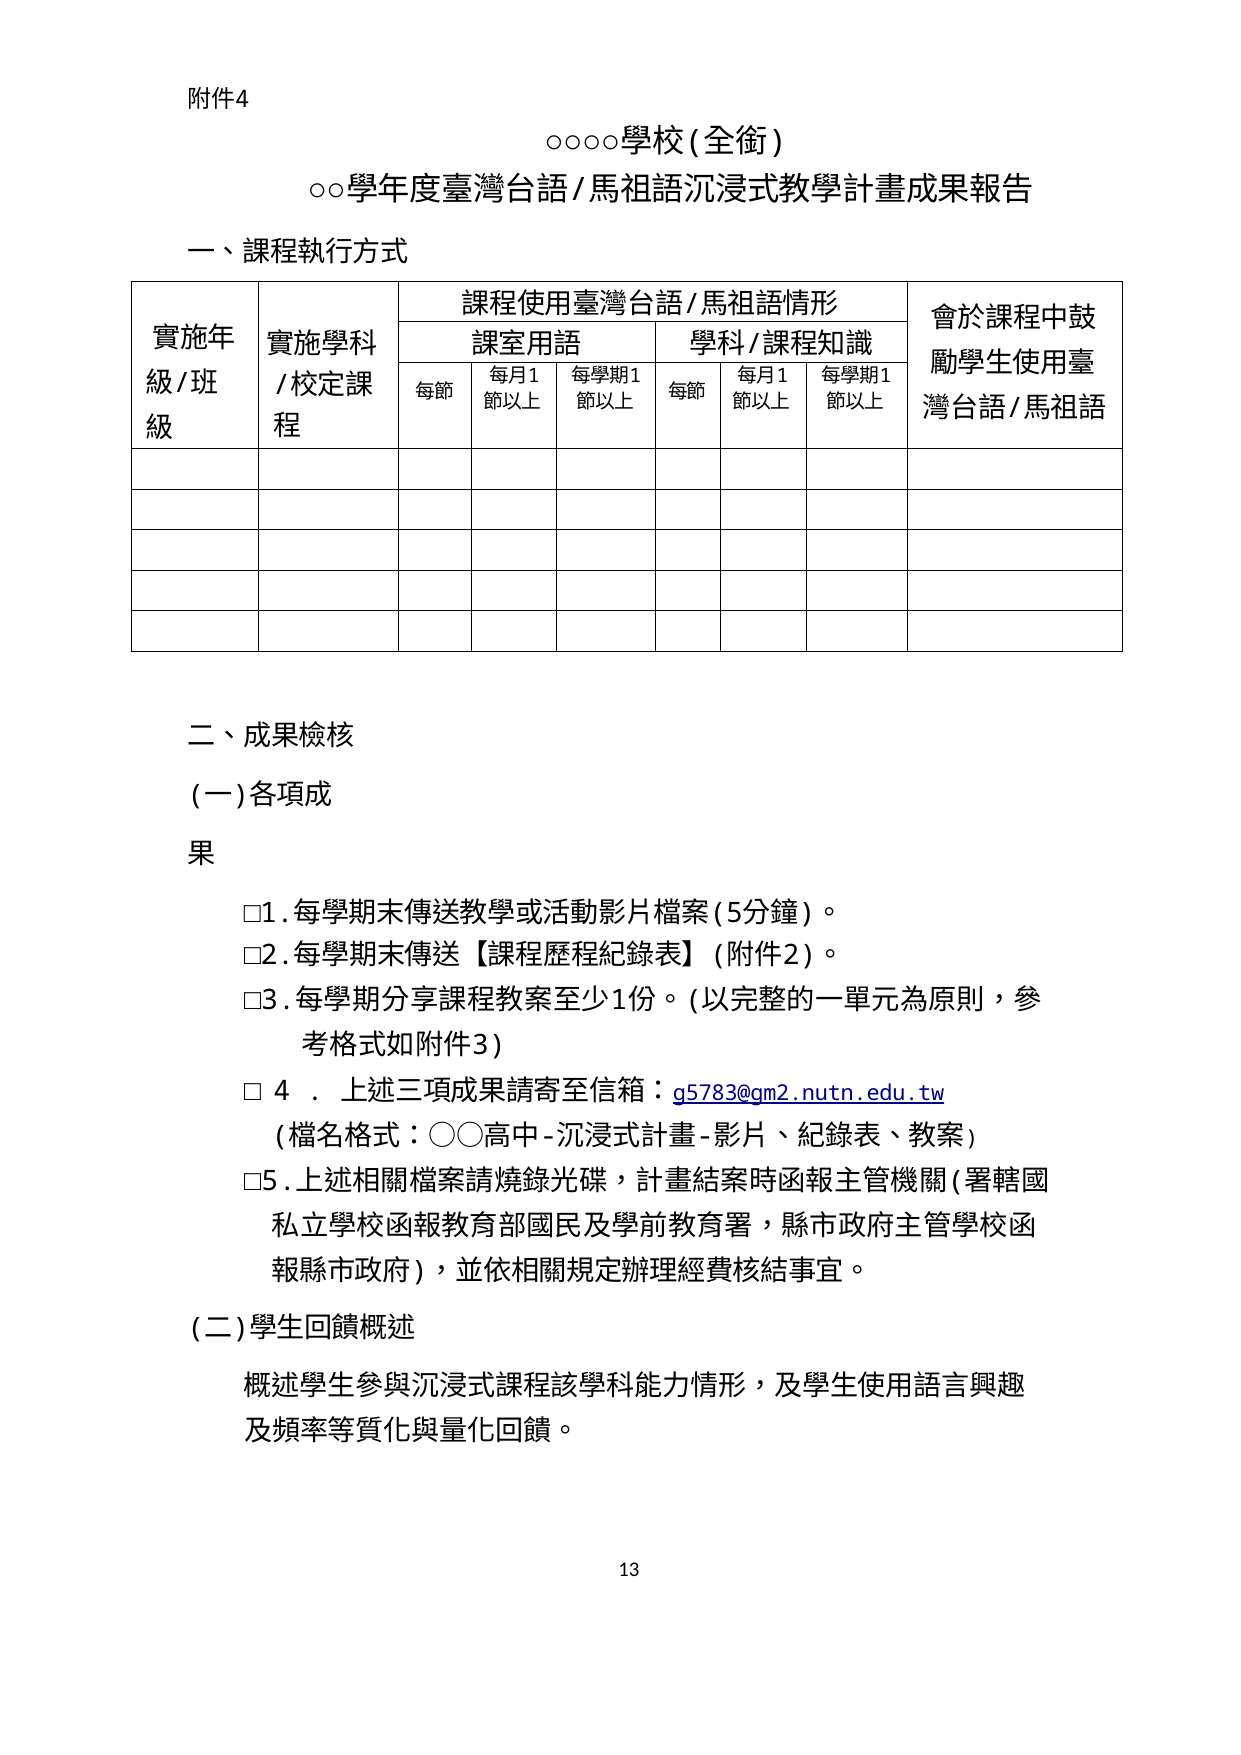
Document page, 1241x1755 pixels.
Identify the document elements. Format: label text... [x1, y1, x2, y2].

table_cell [721, 571, 806, 610]
text (檔名格式：○○高中-沉浸式計畫-影片、紀錄表、教案) [271, 1113, 1182, 1154]
table_cell [908, 571, 1122, 610]
table_cell [259, 611, 398, 651]
table_cell [557, 611, 655, 651]
table_cell 每月1 節以上 [472, 363, 556, 448]
table_cell [259, 490, 398, 529]
table_cell [472, 611, 556, 651]
table_cell [259, 449, 398, 489]
table_cell [656, 611, 720, 651]
table_cell 每學期1 節以上 [807, 363, 907, 448]
table_cell [656, 530, 720, 570]
table_header 課程使用臺灣台語/馬祖語情形 [399, 282, 907, 321]
table_cell [807, 490, 907, 529]
table_cell 學科/課程知識 [656, 322, 907, 362]
table_cell 每節 [399, 363, 471, 448]
text 概述學生參與沉浸式課程該學科能力情形，及學生使用語言興趣及頻率等質化與量化回饋。 [243, 1363, 1026, 1448]
text (二)學生回饋概述 [187, 1305, 1182, 1346]
table_cell [721, 449, 806, 489]
table_cell [557, 530, 655, 570]
text □5.上述相關檔案請燒錄光碟，計畫結案時函報主管機關(署轄國私立學校函報教育部國民及學前教育署，縣市政府主管學校函報縣市政府)，並依相關規定辦理經費核結事宜。 [244, 1158, 1049, 1289]
table_header 實施年級/班級 [132, 282, 258, 448]
text □3.每學期分享課程教案至少1份。(以完整的一單元為原則，參考格式如附件3) [244, 977, 1055, 1063]
table_cell [132, 449, 258, 489]
table_cell [132, 571, 258, 610]
table_cell [472, 490, 556, 529]
text ○○學年度臺灣台語/馬祖語沉浸式教學計畫成果報告 [169, 163, 1172, 210]
table_cell [259, 530, 398, 570]
table_cell [399, 530, 471, 570]
table_cell [557, 490, 655, 529]
table_cell [721, 490, 806, 529]
table_cell [399, 490, 471, 529]
table_cell [807, 530, 907, 570]
table_cell [472, 530, 556, 570]
table_cell [557, 571, 655, 610]
table_cell [908, 530, 1122, 570]
table_cell [472, 571, 556, 610]
text □1.每學期末傳送教學或活動影片檔案(5分鐘)。 [243, 890, 1182, 931]
table_cell [399, 449, 471, 489]
table_cell [908, 449, 1122, 489]
table_cell [807, 449, 907, 489]
table_cell [132, 611, 258, 651]
table_cell [807, 611, 907, 651]
table_cell [908, 490, 1122, 529]
table_cell 每節 [656, 363, 720, 448]
text 一、課程執行方式 [187, 228, 1182, 269]
table_cell 每學期1 節以上 [557, 363, 655, 448]
table_cell [132, 490, 258, 529]
table_cell [472, 449, 556, 489]
table_cell [908, 611, 1122, 651]
table_cell [807, 571, 907, 610]
table_cell 課室用語 [399, 322, 655, 362]
text 附件4 [187, 79, 1182, 114]
table_cell [656, 490, 720, 529]
table_cell [656, 449, 720, 489]
text ○○○○學校(全銜) [159, 115, 1172, 162]
table_cell [259, 571, 398, 610]
text □ 4 . 上述三項成果請寄至信箱：g5783@gm2.nutn.edu.tw [244, 1067, 1182, 1108]
table_cell [399, 611, 471, 651]
table_cell [132, 530, 258, 570]
text 二、成果檢核 (一)各項成果 [187, 713, 356, 872]
table_header 會於課程中鼓勵學生使用臺 灣台語/馬祖語 [908, 282, 1122, 448]
table_cell 每月1 節以上 [721, 363, 806, 448]
table_cell [656, 571, 720, 610]
text □2.每學期末傳送【課程歷程紀錄表】(附件2)。 [244, 932, 1182, 973]
table_cell [557, 449, 655, 489]
table_cell [721, 611, 806, 651]
table_cell [721, 530, 806, 570]
table_header 實施學科/校定課程 [259, 282, 398, 448]
table_cell [399, 571, 471, 610]
